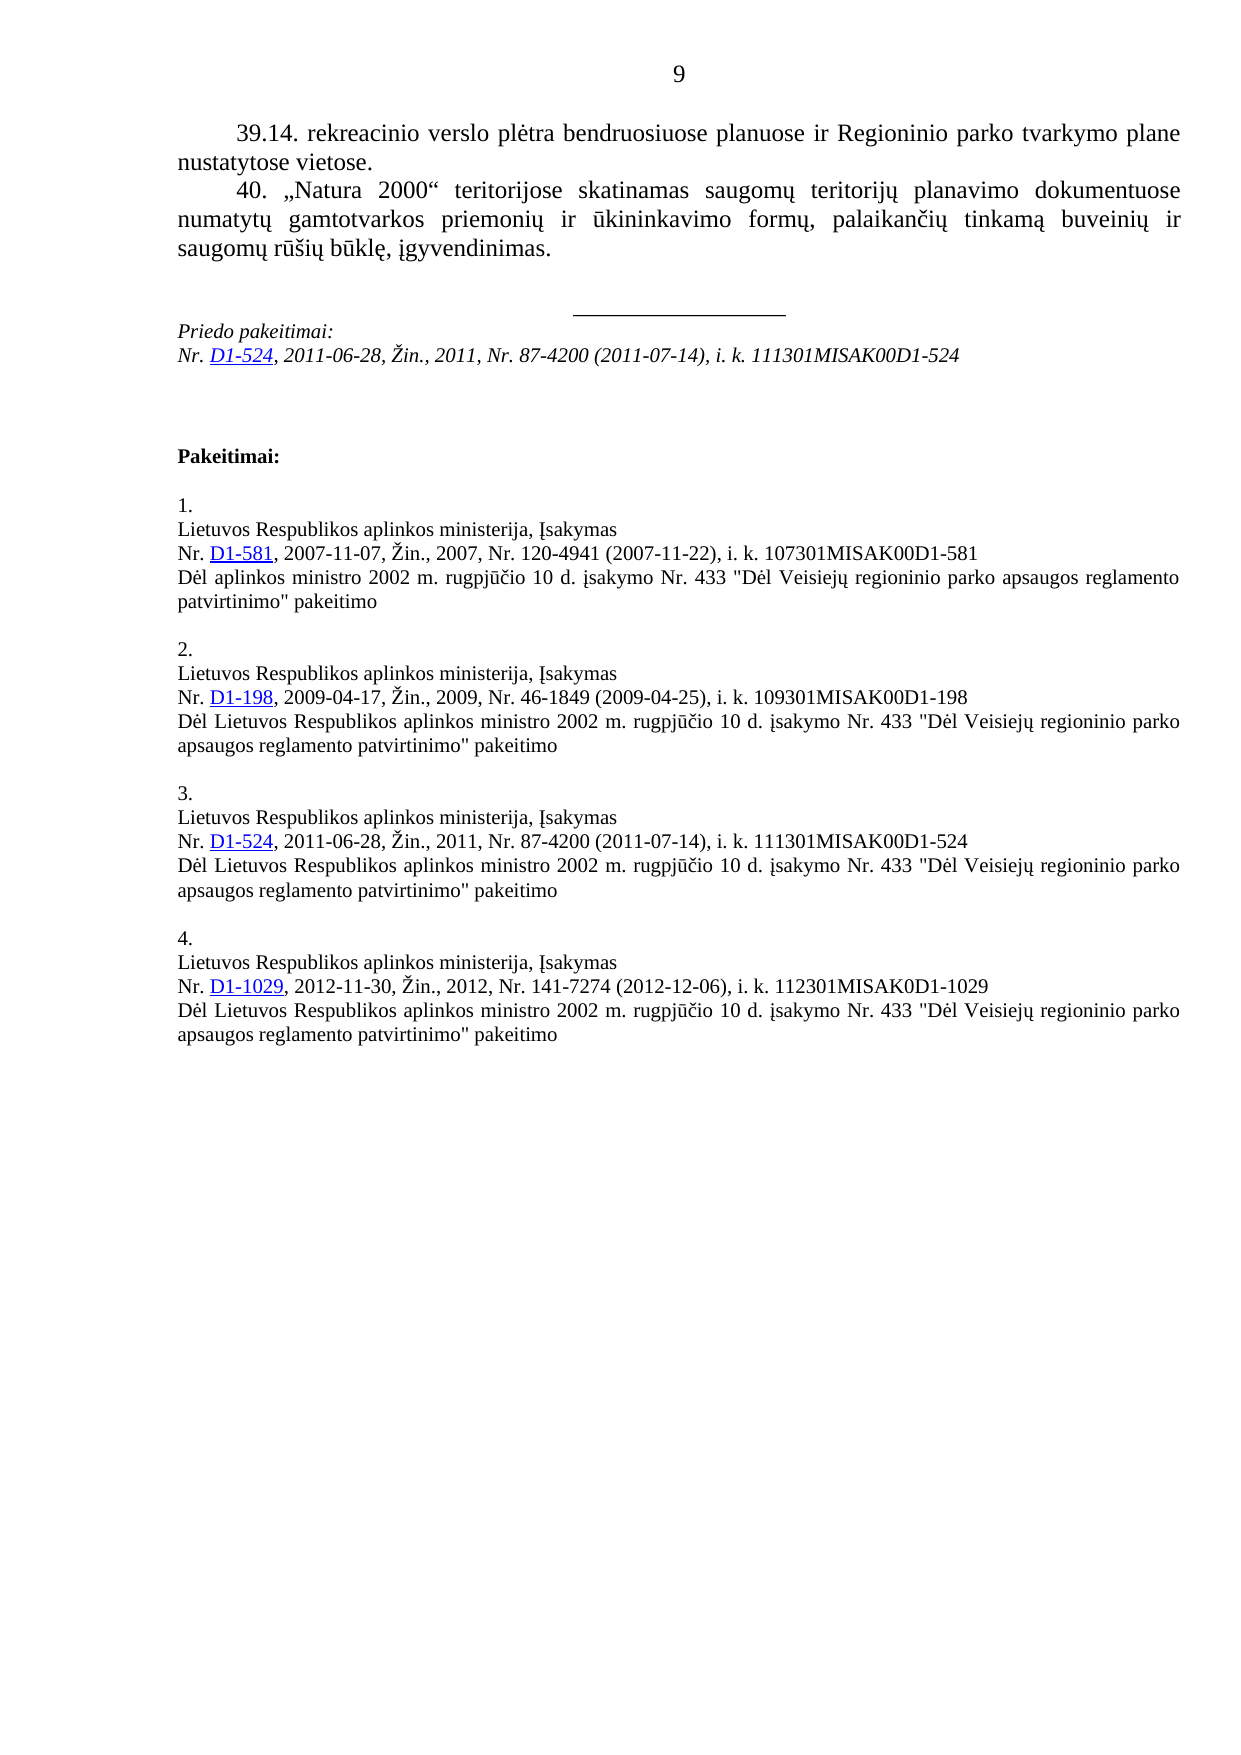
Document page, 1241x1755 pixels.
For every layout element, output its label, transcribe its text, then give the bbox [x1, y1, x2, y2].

text Dėl Lietuvos Respublikos aplinkos ministro 2002 m. rugpjūčio 10 d. įsakymo Nr. 433 "Dėl Veisiejų regioninio parko apsaugos reglamento patvirtinimo" pakeitimo [177, 998, 1181, 1046]
text Pakeitimai: [177, 444, 1181, 468]
text Dėl Lietuvos Respublikos aplinkos ministro 2002 m. rugpjūčio 10 d. įsakymo Nr. 433 "Dėl Veisiejų regioninio parko apsaugos reglamento patvirtinimo" pakeitimo [177, 853, 1181, 902]
text 40. „Natura 2000“ teritorijose skatinamas saugomų teritorijų planavimo dokumentuose numatytų gamtotvarkos priemonių ir ūkininkavimo formų, palaikančių tinkamą buveinių ir saugomų rūšių būklę, įgyvendinimas. [177, 176, 1181, 262]
text 39.14. rekreacinio verslo plėtra bendruosiuose planuose ir Regioninio parko tvarkymo plane nustatytose vietose. [177, 118, 1181, 176]
text Lietuvos Respublikos aplinkos ministerija, Įsakymas [177, 661, 1181, 685]
text 2. [177, 637, 1181, 661]
text Dėl Lietuvos Respublikos aplinkos ministro 2002 m. rugpjūčio 10 d. įsakymo Nr. 433 "Dėl Veisiejų regioninio parko apsaugos reglamento patvirtinimo" pakeitimo [177, 709, 1181, 757]
text Lietuvos Respublikos aplinkos ministerija, Įsakymas [177, 950, 1181, 974]
text _________________ [177, 291, 1181, 319]
text Nr. D1-198, 2009-04-17, Žin., 2009, Nr. 46-1849 (2009-04-25), i. k. 109301MISAK00D1-198 [177, 685, 1181, 709]
text Nr. D1-581, 2007-11-07, Žin., 2007, Nr. 120-4941 (2007-11-22), i. k. 107301MISAK00D1-581 [177, 541, 1181, 565]
text 3. [177, 781, 1181, 805]
text 4. [177, 926, 1181, 950]
text Lietuvos Respublikos aplinkos ministerija, Įsakymas [177, 517, 1181, 541]
text Nr. D1-524, 2011-06-28, Žin., 2011, Nr. 87-4200 (2011-07-14), i. k. 111301MISAK00D1-524 [177, 829, 1181, 853]
text Dėl aplinkos ministro 2002 m. rugpjūčio 10 d. įsakymo Nr. 433 "Dėl Veisiejų regioninio parko apsaugos reglamento patvirtinimo" pakeitimo [177, 565, 1181, 613]
text Priedo pakeitimai: [177, 319, 1181, 343]
text 1. [177, 492, 1181, 517]
text Lietuvos Respublikos aplinkos ministerija, Įsakymas [177, 805, 1181, 829]
text Nr. D1-1029, 2012-11-30, Žin., 2012, Nr. 141-7274 (2012-12-06), i. k. 112301MISAK0D1-1029 [177, 974, 1181, 998]
text Nr. D1-524, 2011-06-28, Žin., 2011, Nr. 87-4200 (2011-07-14), i. k. 111301MISAK00D1-524 [177, 343, 1181, 367]
